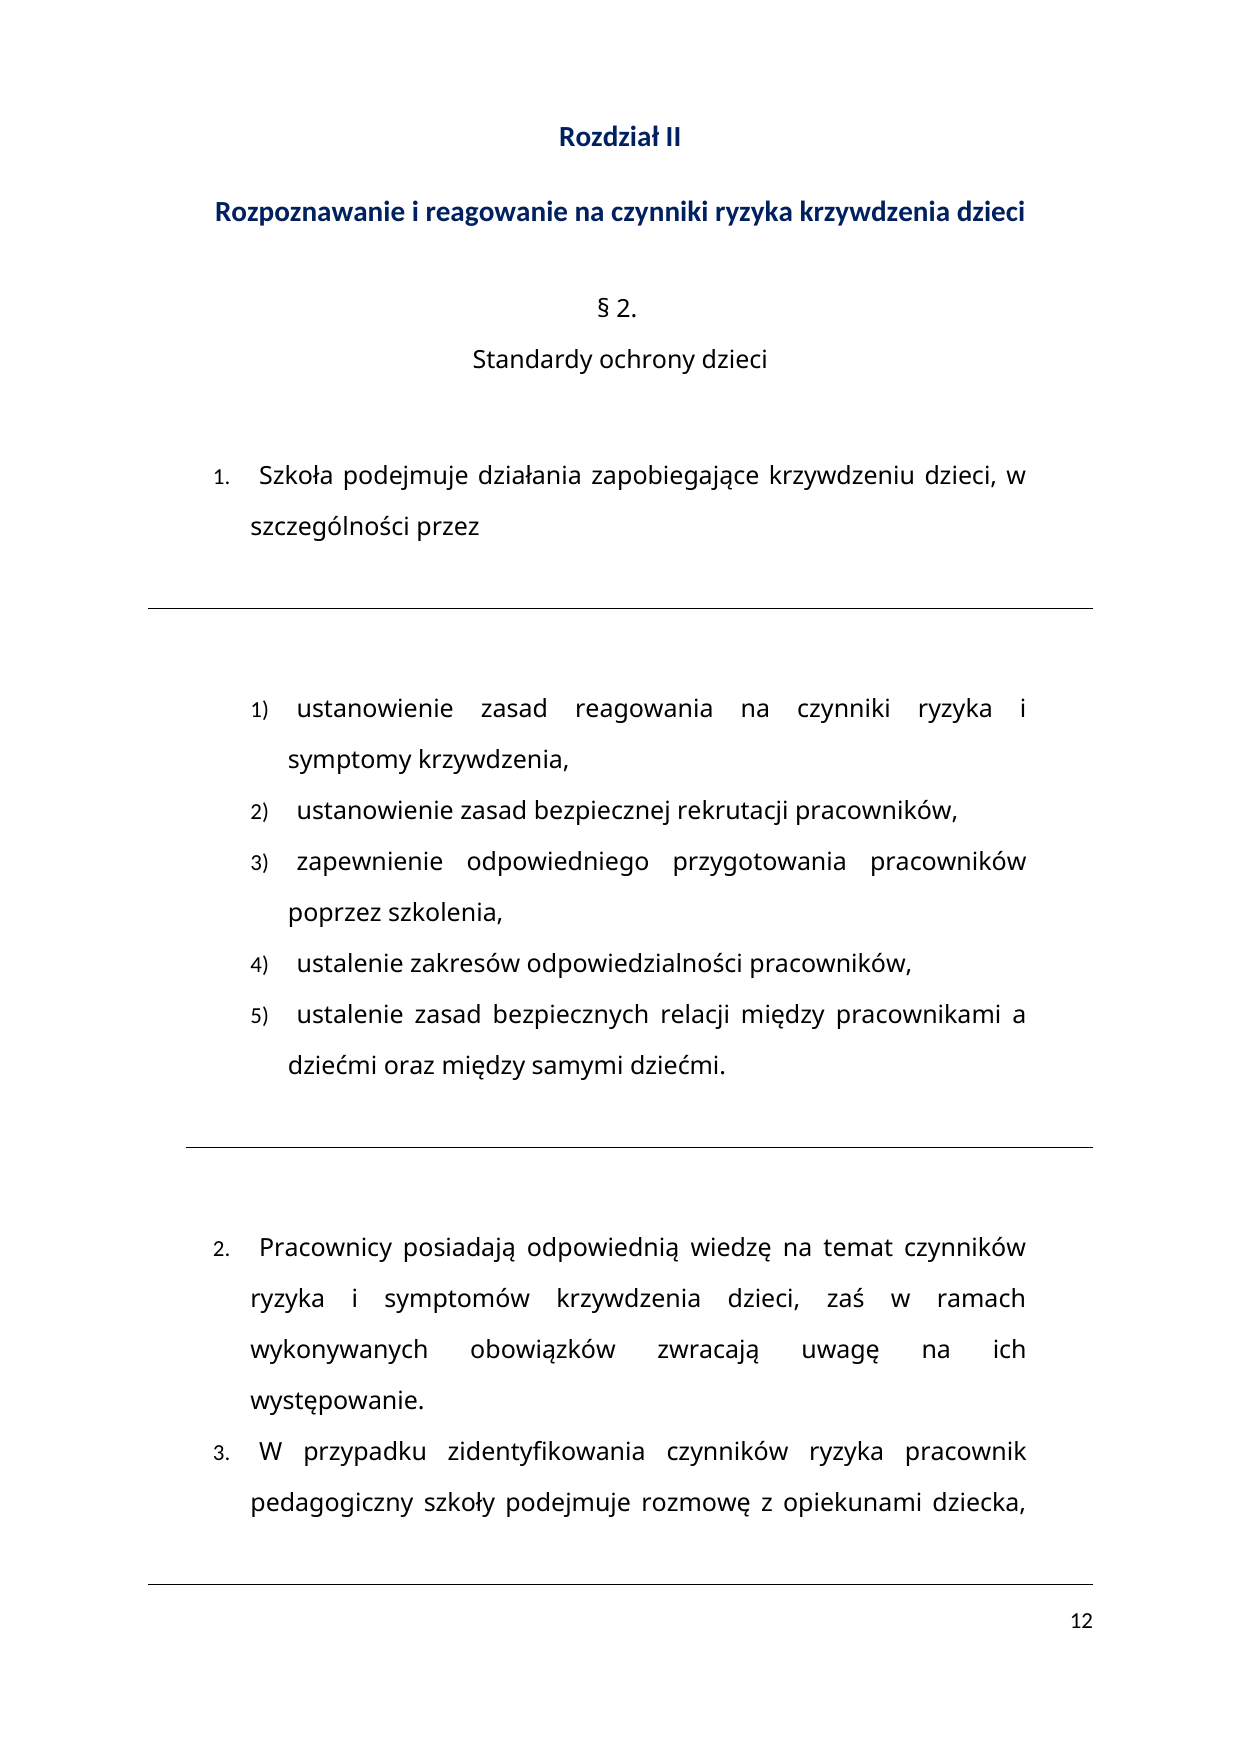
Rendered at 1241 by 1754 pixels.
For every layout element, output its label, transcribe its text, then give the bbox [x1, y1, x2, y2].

text Standardy ochrony dzieci [148, 341, 1093, 376]
list zapewnienie odpowiedniego przygotowania pracowników poprzez szkolenia, [186, 778, 1092, 881]
list W przypadku zidentyfikowania czynników ryzyka pracownik pedagogiczny szkoły podejmuje rozmowę z opiekunami dziecka, przekazując informacje na temat dostępnej oferty wsparcia, motywując ich do szukania pomocy w innych instytucjach działających na rzecz dzieci. Podjęte kroki należy udokumentować zgodnie ze sposobem przyjętym w szkole. [149, 1368, 1092, 1583]
list ustalenie zakresów odpowiedzialności pracowników, [186, 881, 1092, 932]
list Szkoła podejmuje działania zapobiegające krzywdzeniu dzieci, w szczególności przez [149, 394, 1092, 607]
text § 2. [148, 290, 1093, 324]
list Pracownicy posiadają odpowiednią wiedzę na temat czynników ryzyka i symptomów krzywdzenia dzieci, zaś w ramach wykonywanych obowiązków zwracają uwagę na ich występowanie. [149, 1165, 1092, 1368]
list ustalenie zasad bezpiecznych relacji między pracownikami a dziećmi oraz między samymi dziećmi. [186, 932, 1092, 1146]
subtitle Rozpoznawanie i reagowanie na czynniki ryzyka krzywdzenia dzieci [148, 193, 1093, 229]
list ustanowienie zasad bezpiecznej rekrutacji pracowników, [186, 727, 1092, 778]
list ustanowienie zasad reagowania na czynniki ryzyka i symptomy krzywdzenia, [186, 626, 1092, 727]
subtitle Rozdział II [148, 118, 1093, 154]
